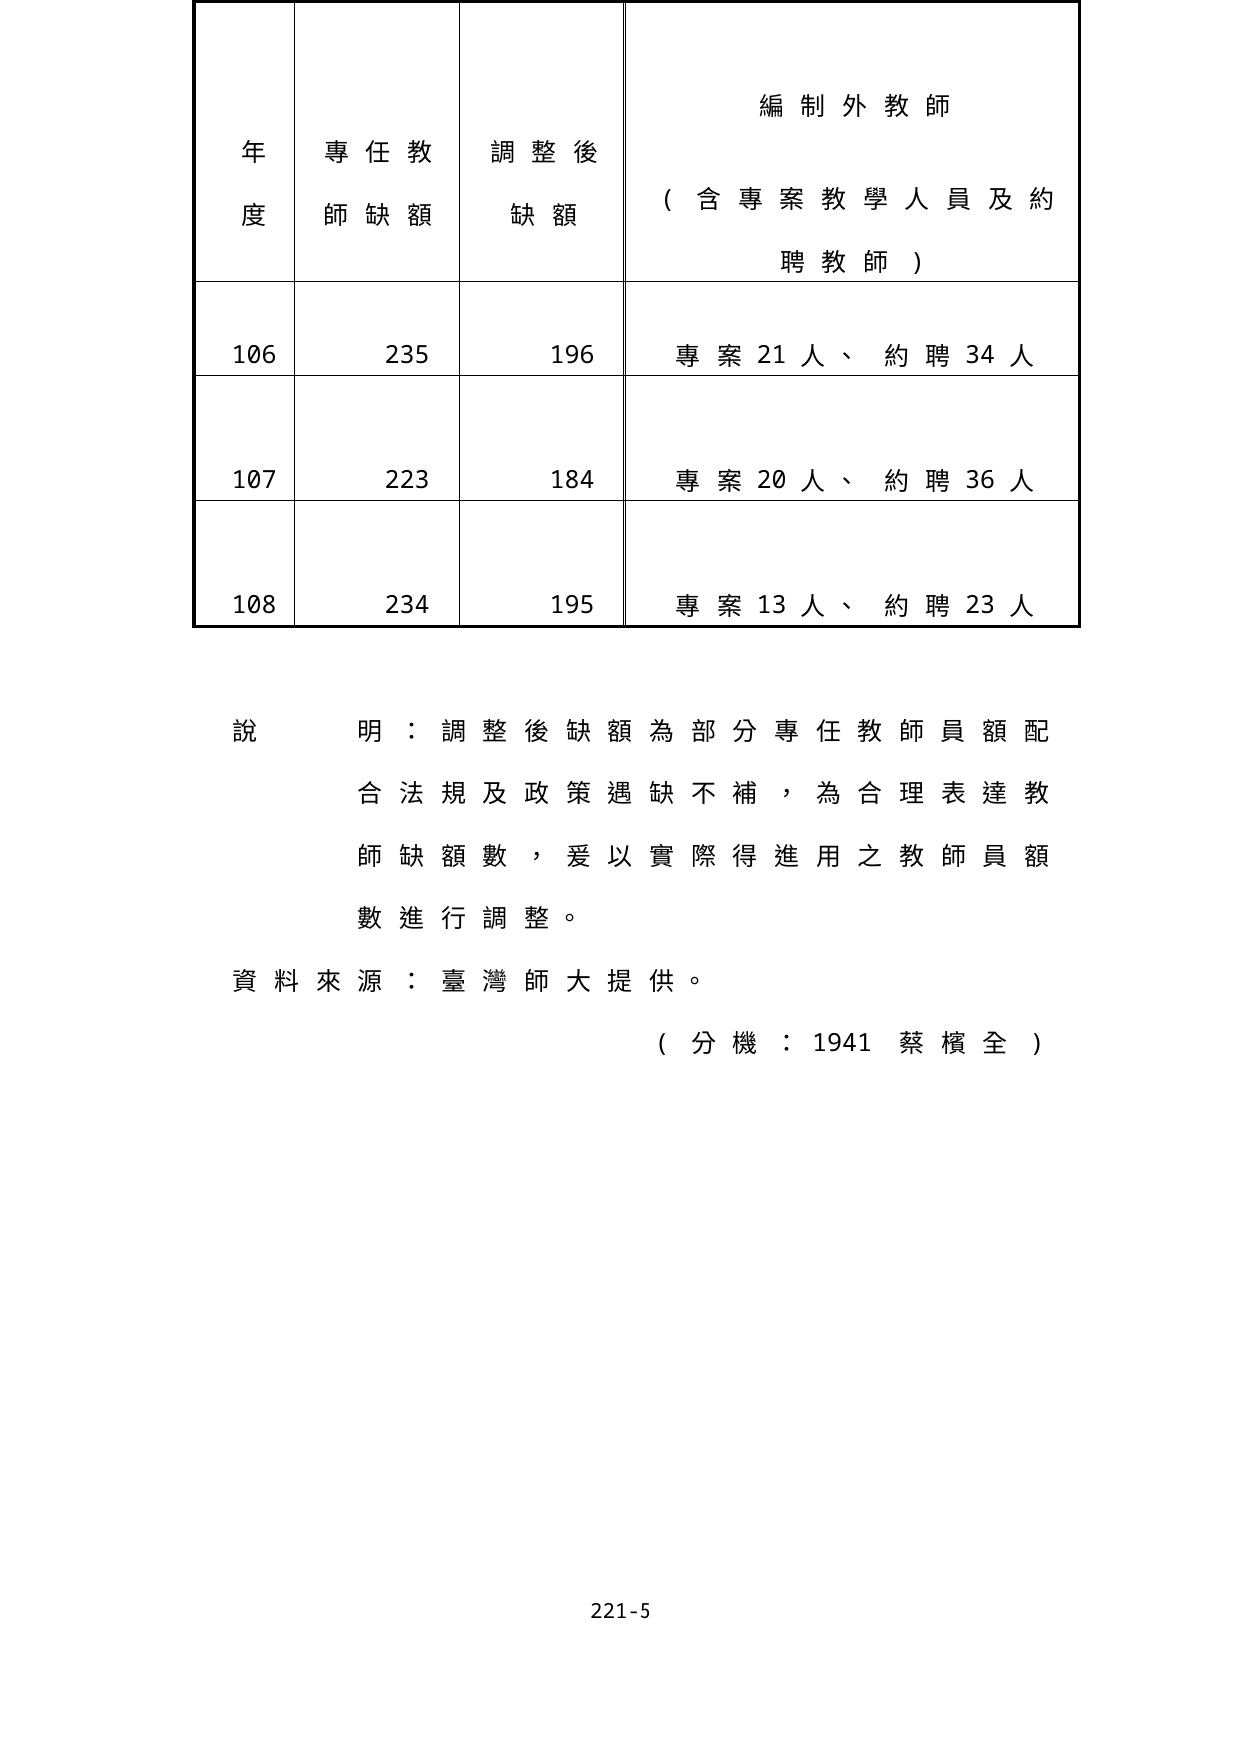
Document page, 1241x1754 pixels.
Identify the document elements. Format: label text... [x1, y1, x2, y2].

table_cell 106 [196, 282, 294, 375]
table_cell 235 [295, 282, 459, 375]
table_header 年度 [196, 3, 294, 281]
text 資料來源：臺灣師大提供。 [187, 937, 1058, 1000]
table_cell 223 [295, 376, 459, 500]
table_cell 195 [460, 501, 623, 625]
table_cell 專案20人、約聘36人 [626, 376, 1078, 500]
table_cell 234 [295, 501, 459, 625]
table_header 編制外教師 (含專案教學人員及約聘教師) [626, 3, 1078, 281]
text 說 明：調整後缺額為部分專任教師員額配合法規及政策遇缺不補，為合理表達教師缺額數，爰以實際得進用之教師員額數進行調整。 [187, 687, 1058, 937]
table_cell 184 [460, 376, 623, 500]
table_cell 108 [196, 501, 294, 625]
text (分機：1941 蔡檳全) [183, 1000, 1058, 1062]
table_header 調整後缺額 [460, 3, 623, 281]
table_cell 專案21人、約聘34人 [626, 282, 1078, 375]
table_header 專任教師缺額 [295, 3, 459, 281]
table_cell 196 [460, 282, 623, 375]
table_cell 107 [196, 376, 294, 500]
table_cell 專案13人、約聘23人 [626, 501, 1078, 625]
